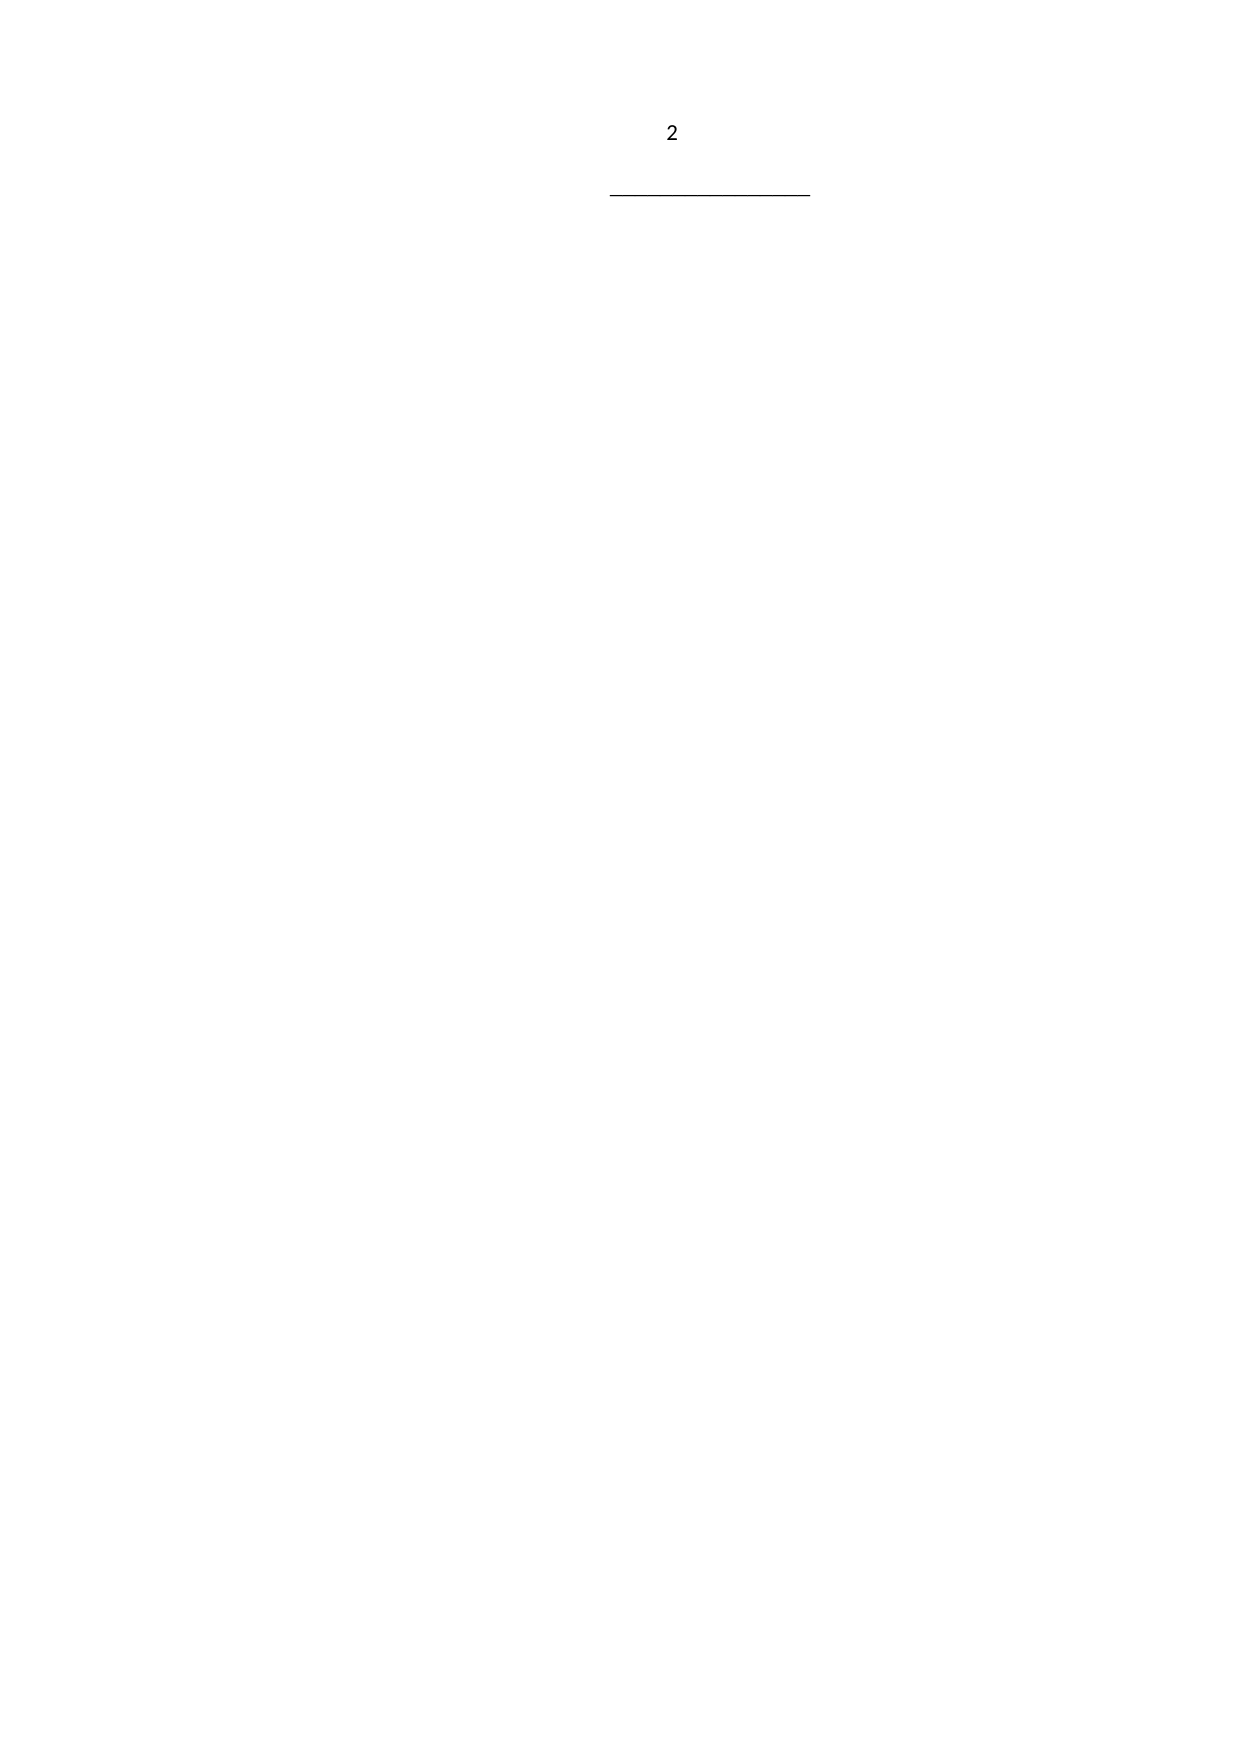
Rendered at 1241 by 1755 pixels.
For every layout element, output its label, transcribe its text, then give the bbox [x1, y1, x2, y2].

text ________________ [177, 170, 1166, 199]
